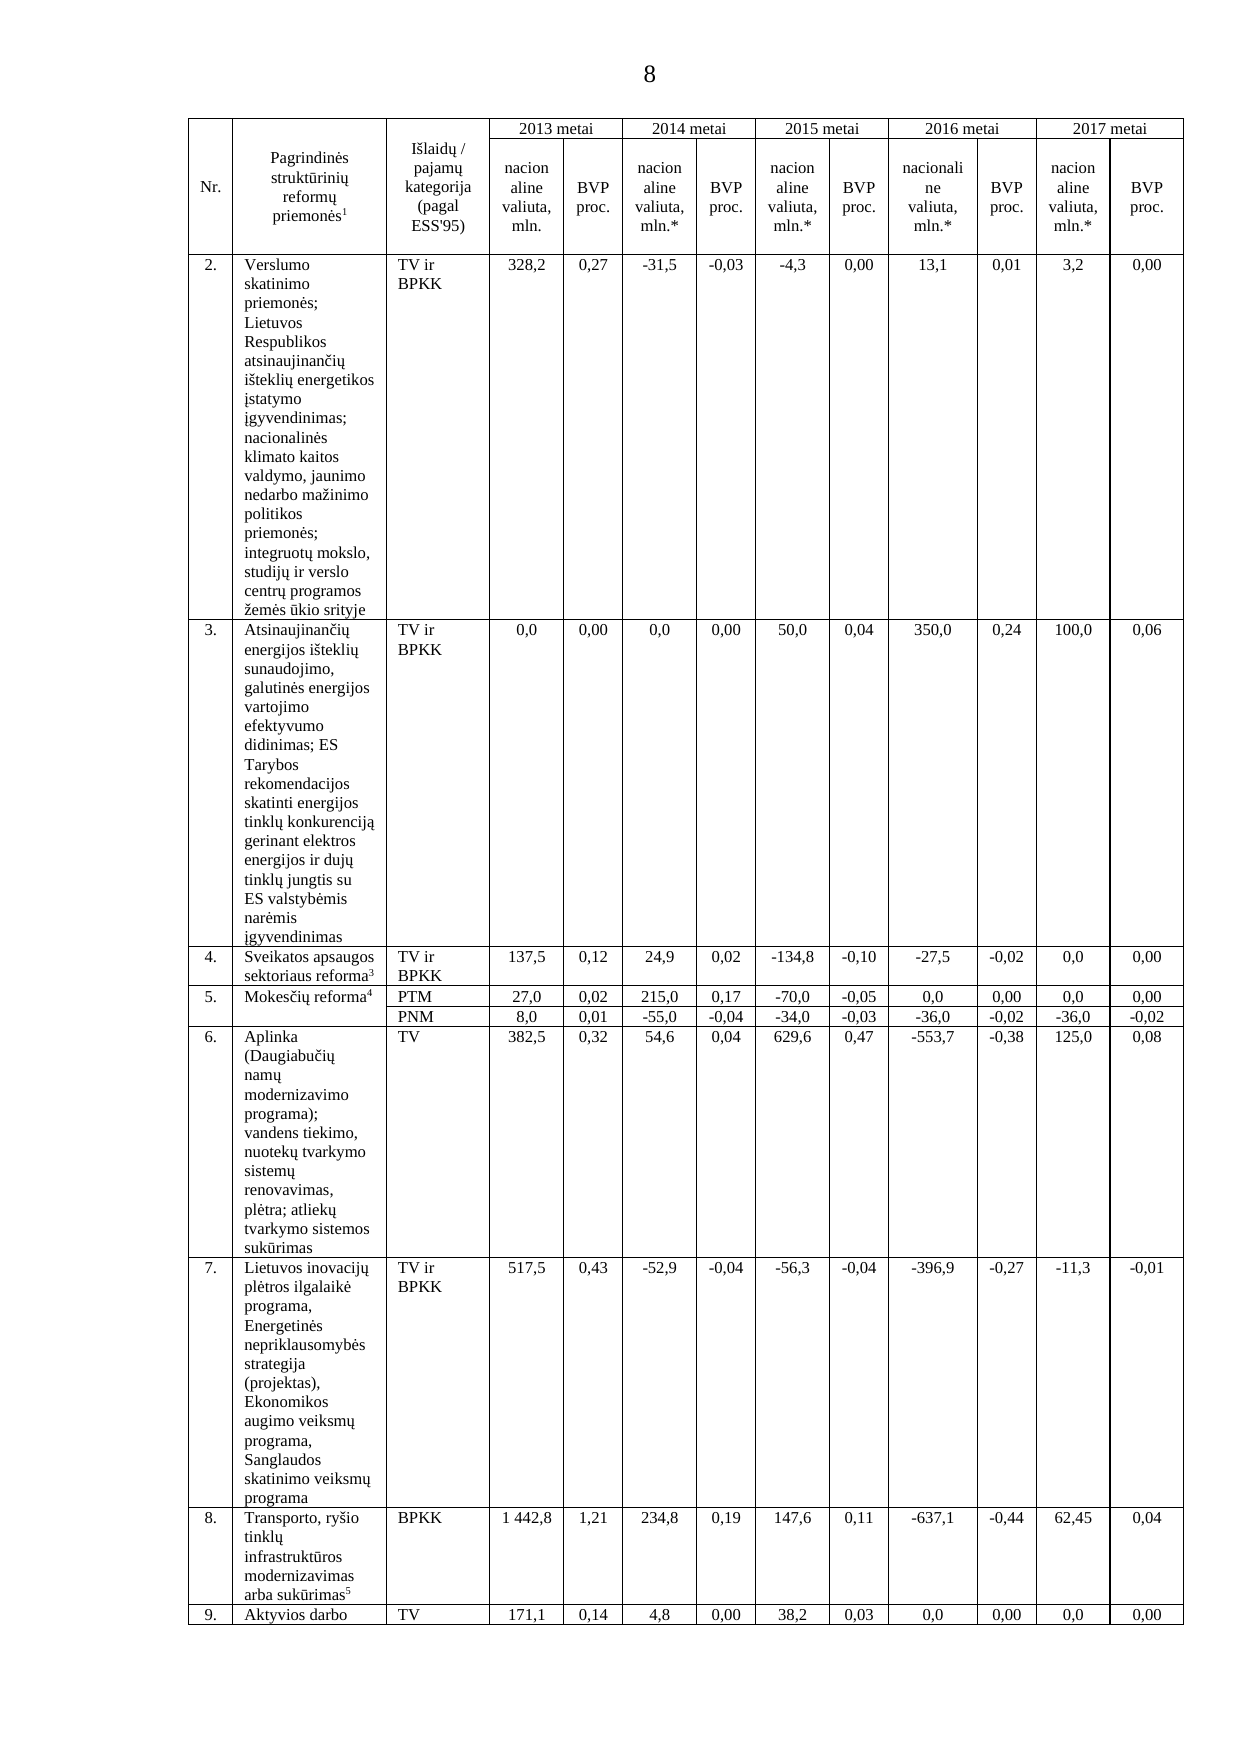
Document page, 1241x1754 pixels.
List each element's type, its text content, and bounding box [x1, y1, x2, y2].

table_cell 0,00 [697, 1605, 755, 1624]
table_cell TV ir BPKK [387, 255, 489, 619]
table_cell 0,0 [1037, 986, 1109, 1006]
table_header Nr. [189, 119, 232, 254]
table_cell nacionaline valiuta, mln. [490, 139, 563, 254]
table_cell 0,00 [697, 620, 755, 946]
table_header 2016 metai [889, 119, 1036, 138]
table_cell 0,01 [564, 1007, 622, 1026]
table_header Pagrindinės struktūrinių reformų priemonės1 [233, 119, 386, 254]
table_cell -0,02 [978, 1007, 1036, 1026]
table_cell 0,06 [1111, 620, 1183, 946]
table_cell 0,00 [564, 620, 622, 946]
table_cell 382,5 [490, 1027, 563, 1257]
table_cell 350,0 [889, 620, 977, 946]
table_cell -52,9 [623, 1258, 696, 1507]
table_cell -0,04 [697, 1258, 755, 1507]
table_cell PTM [387, 986, 489, 1006]
table_cell TV ir BPKK [387, 1258, 489, 1507]
table_cell -0,02 [1111, 1007, 1183, 1026]
table_header 2013 metai [490, 119, 622, 138]
table_cell -0,01 [1111, 1258, 1183, 1507]
table_cell 0,17 [697, 986, 755, 1006]
table_cell 24,9 [623, 947, 696, 985]
table_cell 0,02 [697, 947, 755, 985]
table_cell 62,45 [1037, 1508, 1109, 1604]
table_cell TV ir BPKK [387, 947, 489, 985]
table_cell 125,0 [1037, 1027, 1109, 1257]
table_cell 1,21 [564, 1508, 622, 1604]
table_cell 629,6 [756, 1027, 829, 1257]
table_cell 137,5 [490, 947, 563, 985]
table_cell nacionaline valiuta, mln.* [889, 139, 977, 254]
table_cell 0,00 [978, 986, 1036, 1006]
table_cell 3. [189, 620, 232, 946]
table_cell 0,12 [564, 947, 622, 985]
table_cell -34,0 [756, 1007, 829, 1026]
table_cell nacionaline valiuta, mln.* [623, 139, 696, 254]
table_cell -0,03 [830, 1007, 888, 1026]
table_cell 328,2 [490, 255, 563, 619]
table_cell Atsinaujinančių energijos išteklių sunaudojimo, galutinės energijos vartojimo efektyvumo didinimas; ES Tarybos rekomendacijos skatinti energijos tinklų konkurenciją gerinant elektros energijos ir dujų tinklų jungtis su ES valstybėmis narėmis įgyvendinimas [233, 620, 386, 946]
table_cell 100,0 [1037, 620, 1109, 946]
table_cell -0,03 [697, 255, 755, 619]
table_cell 0,0 [889, 986, 977, 1006]
table_cell 8. [189, 1508, 232, 1604]
table_cell -36,0 [1037, 1007, 1109, 1026]
table_cell 0,00 [978, 1605, 1036, 1624]
table_cell -11,3 [1037, 1258, 1109, 1507]
table_cell -55,0 [623, 1007, 696, 1026]
table_cell TV [387, 1027, 489, 1257]
table_cell 7. [189, 1258, 232, 1507]
table_cell 0,11 [830, 1508, 888, 1604]
table_cell 517,5 [490, 1258, 563, 1507]
table_cell Sveikatos apsaugos sektoriaus reforma3 [233, 947, 386, 985]
table_cell 0,08 [1111, 1027, 1183, 1257]
table_cell 0,00 [1111, 986, 1183, 1006]
table_cell Transporto, ryšio tinklų infrastruktūros modernizavimas arba sukūrimas5 [233, 1508, 386, 1604]
table_cell nacionaline valiuta, mln.* [756, 139, 829, 254]
table_cell 0,14 [564, 1605, 622, 1624]
table_cell -0,04 [697, 1007, 755, 1026]
table_cell -0,02 [978, 947, 1036, 985]
table_cell 0,04 [830, 620, 888, 946]
table_cell 50,0 [756, 620, 829, 946]
table_cell 0,0 [889, 1605, 977, 1624]
table_cell 0,04 [697, 1027, 755, 1257]
table_cell 2. [189, 255, 232, 619]
table_cell 0,02 [564, 986, 622, 1006]
table_cell 0,0 [623, 620, 696, 946]
table_cell -0,04 [830, 1258, 888, 1507]
table_cell 4. [189, 947, 232, 985]
table_cell 215,0 [623, 986, 696, 1006]
table_cell Verslumo skatinimo priemonės; Lietuvos Respublikos atsinaujinančių išteklių energetikos įstatymo įgyvendinimas; nacionalinės klimato kaitos valdymo, jaunimo nedarbo mažinimo politikos priemonės; integruotų mokslo, studijų ir verslo centrų programos žemės ūkio srityje [233, 255, 386, 619]
table_cell BVP proc. [1111, 139, 1183, 254]
table_header Išlaidų / pajamų kategorija (pagal ESS'95) [387, 119, 489, 254]
table_cell PNM [387, 1007, 489, 1026]
table_cell 0,01 [978, 255, 1036, 619]
table_cell Lietuvos inovacijų plėtros ilgalaikė programa, Energetinės nepriklausomybės strategija (projektas), Ekonomikos augimo veiksmų programa, Sanglaudos skatinimo veiksmų programa [233, 1258, 386, 1507]
table_cell BVP proc. [697, 139, 755, 254]
table_cell 54,6 [623, 1027, 696, 1257]
table_cell Aktyvios darbo [233, 1605, 386, 1624]
table_cell -553,7 [889, 1027, 977, 1257]
table_cell 0,04 [1111, 1508, 1183, 1604]
table_cell 0,00 [1111, 947, 1183, 985]
table_cell -56,3 [756, 1258, 829, 1507]
table_cell 0,0 [1037, 947, 1109, 985]
table_cell -4,3 [756, 255, 829, 619]
table_cell 0,24 [978, 620, 1036, 946]
table_cell 6. [189, 1027, 232, 1257]
table_cell 0,0 [1037, 1605, 1109, 1624]
table_cell 0,00 [1111, 255, 1183, 619]
table_cell 0,32 [564, 1027, 622, 1257]
table_cell 147,6 [756, 1508, 829, 1604]
table_cell -134,8 [756, 947, 829, 985]
table_cell 8,0 [490, 1007, 563, 1026]
table_cell -36,0 [889, 1007, 977, 1026]
table_cell 0,0 [490, 620, 563, 946]
table_cell -0,10 [830, 947, 888, 985]
table_cell Mokesčių reforma4 [233, 986, 386, 1026]
table_cell 0,00 [1111, 1605, 1183, 1624]
table_cell BVP proc. [564, 139, 622, 254]
table_cell 0,03 [830, 1605, 888, 1624]
table_cell TV ir BPKK [387, 620, 489, 946]
table_cell BPKK [387, 1508, 489, 1604]
table_cell 3,2 [1037, 255, 1109, 619]
table_cell 13,1 [889, 255, 977, 619]
table_cell Aplinka (Daugiabučių namų modernizavimo programa); vandens tiekimo, nuotekų tvarkymo sistemų renovavimas, plėtra; atliekų tvarkymo sistemos sukūrimas [233, 1027, 386, 1257]
table_cell 234,8 [623, 1508, 696, 1604]
table_header 2014 metai [623, 119, 755, 138]
table_cell 4,8 [623, 1605, 696, 1624]
table_cell 171,1 [490, 1605, 563, 1624]
table_cell 27,0 [490, 986, 563, 1006]
table_cell 9. [189, 1605, 232, 1624]
table_cell -27,5 [889, 947, 977, 985]
table_cell 0,19 [697, 1508, 755, 1604]
table_cell -396,9 [889, 1258, 977, 1507]
table_cell -0,38 [978, 1027, 1036, 1257]
table_cell BVP proc. [978, 139, 1036, 254]
table_cell -70,0 [756, 986, 829, 1006]
table_cell -0,44 [978, 1508, 1036, 1604]
table_cell -31,5 [623, 255, 696, 619]
table_header 2015 metai [756, 119, 888, 138]
table_cell -0,05 [830, 986, 888, 1006]
table_cell nacionaline valiuta, mln.* [1037, 139, 1109, 254]
table_cell 1 442,8 [490, 1508, 563, 1604]
table_cell -0,27 [978, 1258, 1036, 1507]
table_header 2017 metai [1037, 119, 1183, 138]
table_cell 0,43 [564, 1258, 622, 1507]
table_cell 5. [189, 986, 232, 1026]
table_cell 0,00 [830, 255, 888, 619]
table_cell 0,27 [564, 255, 622, 619]
table_cell TV [387, 1605, 489, 1624]
table_cell 0,47 [830, 1027, 888, 1257]
table_cell -637,1 [889, 1508, 977, 1604]
table_cell 38,2 [756, 1605, 829, 1624]
table_cell BVP proc. [830, 139, 888, 254]
